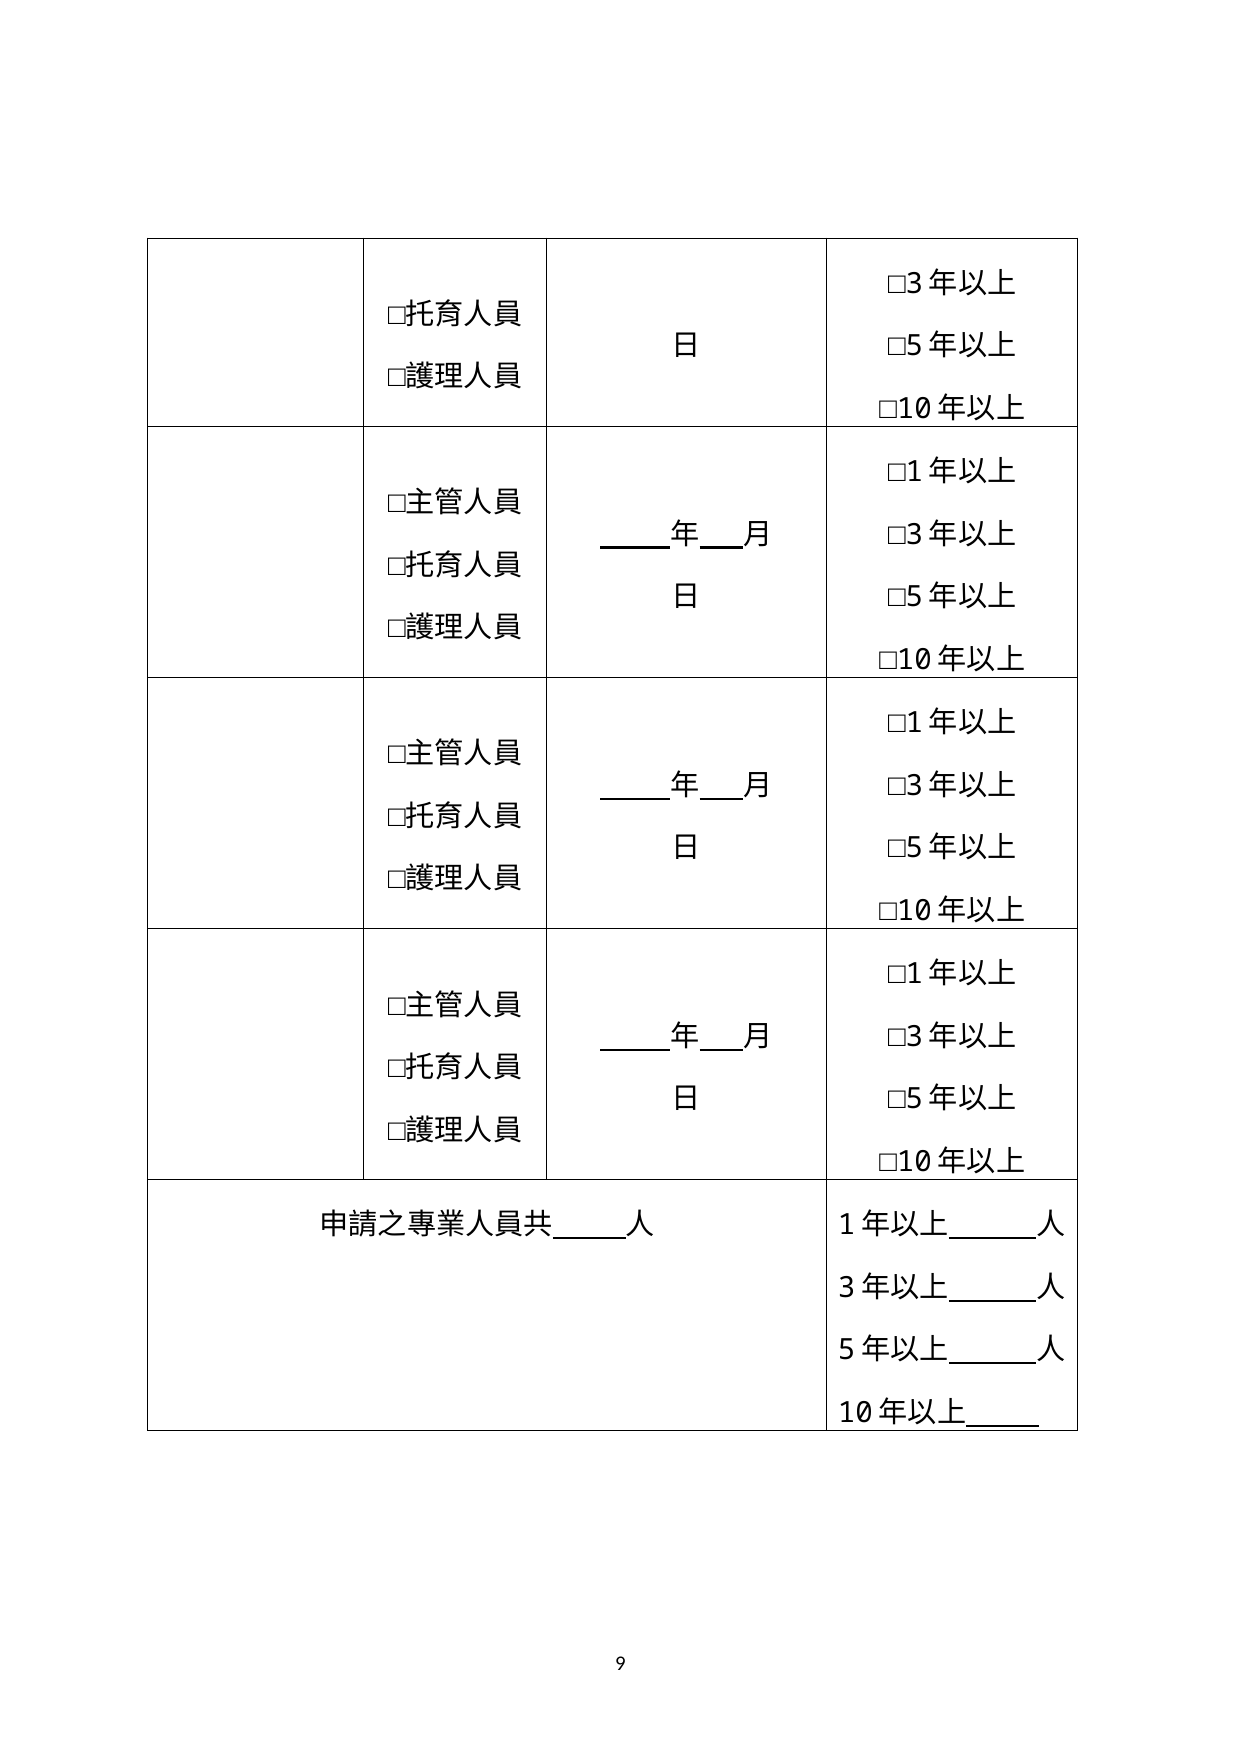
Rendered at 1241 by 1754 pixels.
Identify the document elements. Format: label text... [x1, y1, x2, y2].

table_cell □1年以上 □3年以上 □5年以上 □10年以上 [827, 678, 1077, 928]
table_cell □托育人員 □護理人員 [364, 239, 546, 426]
table_cell □3年以上 □5年以上 □10年以上 [827, 239, 1077, 426]
table_cell 日 [547, 239, 826, 426]
table_cell [148, 678, 363, 928]
table_cell 年 月 日 [547, 427, 826, 677]
table_cell [148, 427, 363, 677]
table_cell □主管人員 □托育人員 □護理人員 [364, 929, 546, 1179]
table_cell [148, 929, 363, 1179]
table_cell □主管人員 □托育人員 □護理人員 [364, 678, 546, 928]
table_cell 年 月 日 [547, 678, 826, 928]
table_cell □主管人員 □托育人員 □護理人員 [364, 427, 546, 677]
table_cell 1年以上 人 3年以上 人 5年以上 人 10年以上 [827, 1180, 1077, 1430]
table_cell □1年以上 □3年以上 □5年以上 □10年以上 [827, 929, 1077, 1179]
table_cell 申請之專業人員共 人 [148, 1180, 826, 1430]
table_cell 年 月 日 [547, 929, 826, 1179]
table_cell □1年以上 □3年以上 □5年以上 □10年以上 [827, 427, 1077, 677]
table_cell [148, 239, 363, 426]
